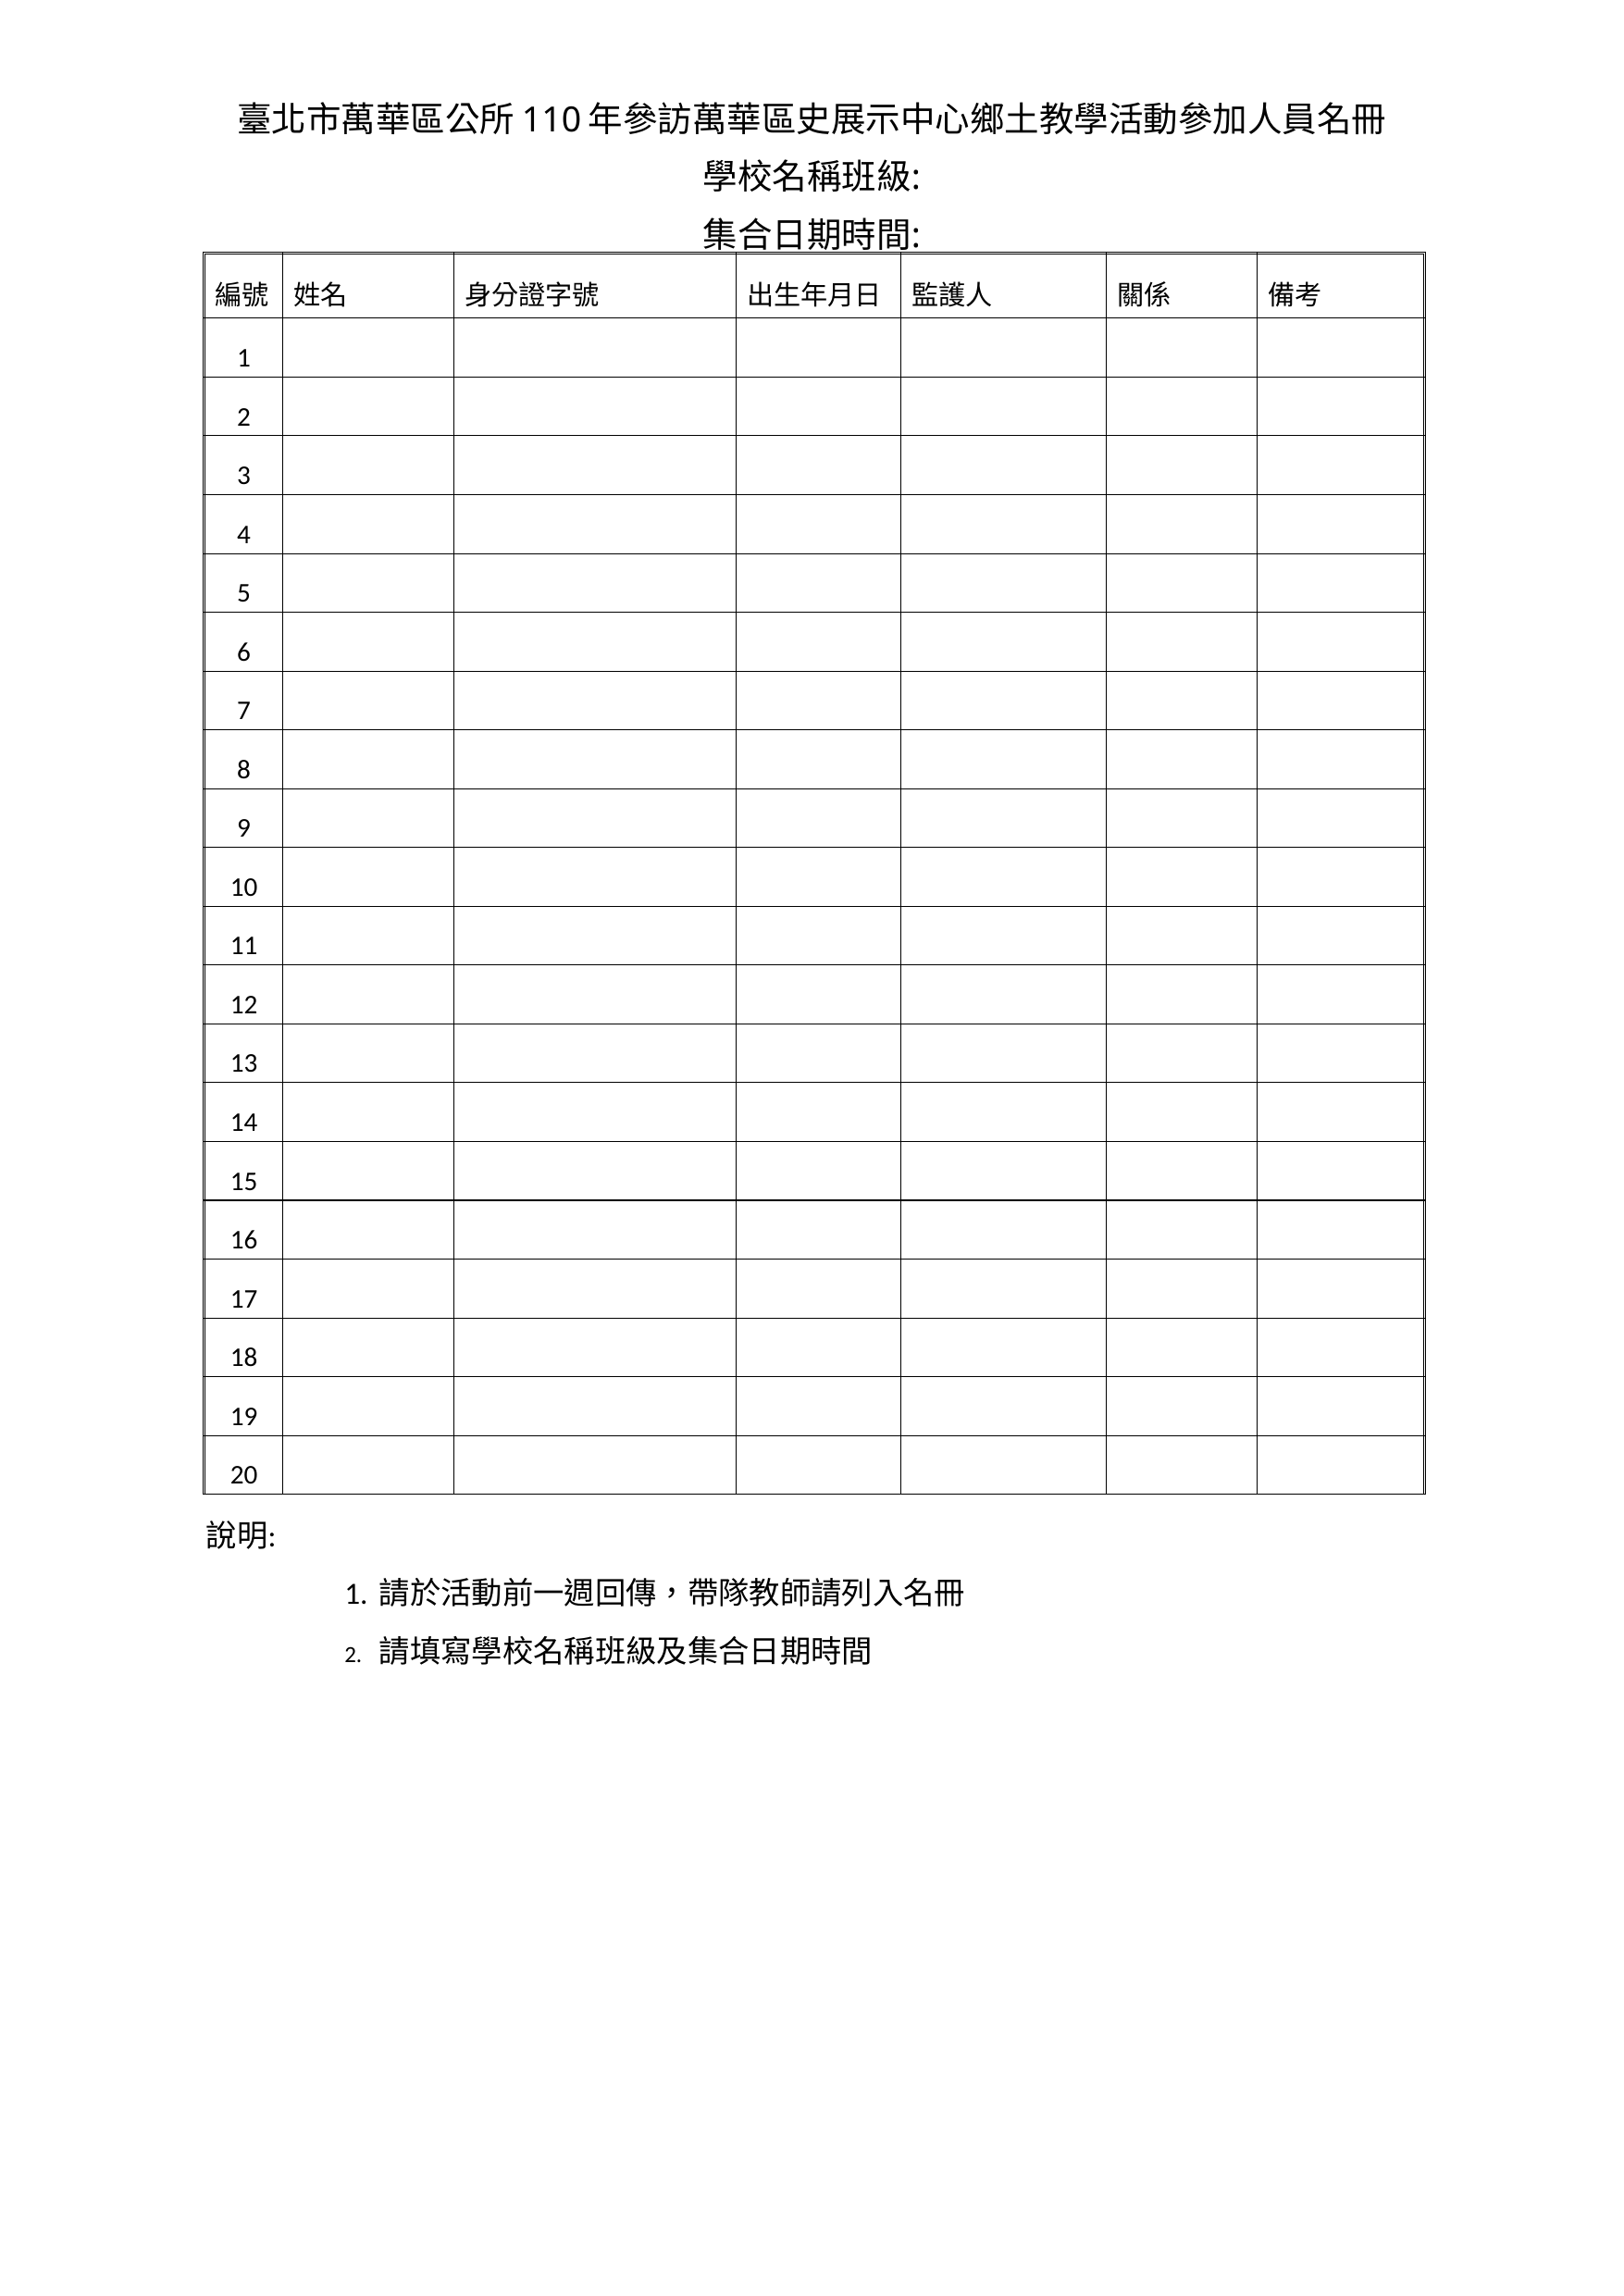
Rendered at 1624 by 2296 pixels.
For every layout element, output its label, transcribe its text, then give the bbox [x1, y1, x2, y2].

table_cell [454, 1377, 736, 1435]
table_cell [737, 907, 900, 964]
table_cell [283, 730, 453, 788]
table_cell [901, 1201, 1106, 1259]
table_cell [283, 1319, 453, 1376]
table_cell [1107, 848, 1257, 906]
table_cell [283, 495, 453, 552]
table_cell [283, 1024, 453, 1082]
table_cell [737, 789, 900, 847]
table_cell [454, 965, 736, 1024]
text 說明: [82, 1495, 1542, 1553]
table_cell [1258, 436, 1423, 494]
table_cell [737, 1377, 900, 1435]
table_cell 18 [205, 1319, 282, 1376]
table_cell [901, 965, 1106, 1024]
table_cell [1107, 495, 1257, 552]
table_cell [454, 495, 736, 552]
table_cell 6 [205, 613, 282, 670]
table_cell [454, 1083, 736, 1141]
table_cell [283, 436, 453, 494]
table_cell [283, 1377, 453, 1435]
table_cell [737, 1260, 900, 1317]
table_cell [283, 1260, 453, 1317]
table_cell [1107, 730, 1257, 788]
table_cell 2 [205, 378, 282, 435]
table_cell 11 [205, 907, 282, 964]
table_cell [1258, 1319, 1423, 1376]
table_cell [1258, 318, 1423, 377]
table_cell [454, 672, 736, 729]
table_cell [901, 1083, 1106, 1141]
table_cell [283, 672, 453, 729]
table_cell [1107, 1377, 1257, 1435]
table_cell [1258, 1083, 1423, 1141]
table_cell [283, 1201, 453, 1259]
table_cell 4 [205, 495, 282, 552]
table_cell [283, 318, 453, 377]
table_cell [454, 1024, 736, 1082]
table_cell [737, 1319, 900, 1376]
table_cell [901, 789, 1106, 847]
table_cell [901, 848, 1106, 906]
table_cell [283, 907, 453, 964]
table_cell [737, 436, 900, 494]
table_cell [1258, 613, 1423, 670]
table_cell [901, 1142, 1106, 1199]
table_cell [737, 1201, 900, 1259]
table_cell [1258, 378, 1423, 435]
table_header 監護人 [901, 254, 1106, 317]
table_cell [1258, 1377, 1423, 1435]
table_cell [1107, 672, 1257, 729]
table_cell [1258, 672, 1423, 729]
table_cell [901, 1319, 1106, 1376]
table_cell [454, 378, 736, 435]
table_cell [454, 318, 736, 377]
table_cell 16 [205, 1201, 282, 1259]
table_cell [737, 1083, 900, 1141]
table_cell [283, 1083, 453, 1141]
table_cell [1258, 1260, 1423, 1317]
table_cell [737, 1436, 900, 1494]
table_cell [1107, 789, 1257, 847]
table_cell [737, 1024, 900, 1082]
table_header 身分證字號 [454, 254, 736, 317]
table_cell [737, 318, 900, 377]
table_cell [454, 1260, 736, 1317]
table_cell [1258, 495, 1423, 552]
table_cell [283, 1436, 453, 1494]
table_cell [1258, 1024, 1423, 1082]
table_cell [1107, 965, 1257, 1024]
table_cell [283, 378, 453, 435]
table_cell 13 [205, 1024, 282, 1082]
table_cell [901, 672, 1106, 729]
table_header 姓名 [283, 254, 453, 317]
table_cell 1 [205, 318, 282, 377]
table_cell 9 [205, 789, 282, 847]
table_cell [1107, 1201, 1257, 1259]
table_cell [283, 789, 453, 847]
table_cell [737, 495, 900, 552]
table_cell [901, 378, 1106, 435]
table_cell [454, 1201, 736, 1259]
table_cell 12 [205, 965, 282, 1024]
table_cell [901, 436, 1106, 494]
table_cell [283, 613, 453, 670]
table_cell [901, 318, 1106, 377]
table_cell 20 [205, 1436, 282, 1494]
list 請填寫學校名稱班級及集合日期時間 [344, 1610, 1542, 1669]
table_cell [283, 554, 453, 612]
table_cell [1258, 1436, 1423, 1494]
table_cell [1107, 1024, 1257, 1082]
table_cell [737, 378, 900, 435]
table_cell [1258, 554, 1423, 612]
table_cell [737, 965, 900, 1024]
table_cell [283, 848, 453, 906]
table_cell [454, 436, 736, 494]
table_cell [737, 672, 900, 729]
table_header 編號 [205, 254, 282, 317]
table_cell [901, 1024, 1106, 1082]
table_cell [1258, 1142, 1423, 1199]
table_cell [1107, 554, 1257, 612]
table_cell [1107, 1142, 1257, 1199]
table_cell [1107, 907, 1257, 964]
table_cell [901, 554, 1106, 612]
table_cell [901, 907, 1106, 964]
table_cell 3 [205, 436, 282, 494]
table_cell [1107, 1436, 1257, 1494]
table_cell [901, 1260, 1106, 1317]
table_cell 7 [205, 672, 282, 729]
table_cell [901, 730, 1106, 788]
table_cell [901, 495, 1106, 552]
table_cell [454, 613, 736, 670]
table_cell [454, 554, 736, 612]
table_cell [737, 848, 900, 906]
table_cell [1258, 907, 1423, 964]
table_cell [1107, 436, 1257, 494]
table_cell [901, 1436, 1106, 1494]
table_cell [454, 1319, 736, 1376]
table_cell [901, 613, 1106, 670]
table_cell 19 [205, 1377, 282, 1435]
table_cell [1107, 613, 1257, 670]
table_cell [1258, 789, 1423, 847]
table_cell [1107, 1260, 1257, 1317]
table_cell [1107, 1319, 1257, 1376]
table_cell [901, 1377, 1106, 1435]
table_cell [283, 1142, 453, 1199]
table_cell [1258, 965, 1423, 1024]
text 臺北市萬華區公所110年參訪萬華區史展示中心鄉土教學活動參加人員名冊 [82, 78, 1542, 136]
table_cell [737, 554, 900, 612]
table_cell [454, 789, 736, 847]
table_cell [454, 907, 736, 964]
table_cell [1107, 318, 1257, 377]
table_cell [737, 730, 900, 788]
table_cell [1107, 1083, 1257, 1141]
table_cell 8 [205, 730, 282, 788]
text 集合日期時間: [82, 193, 1542, 252]
table_cell [737, 1142, 900, 1199]
table_cell 14 [205, 1083, 282, 1141]
table_cell [454, 730, 736, 788]
table_cell 10 [205, 848, 282, 906]
table_cell [1258, 848, 1423, 906]
table_header 關係 [1107, 254, 1257, 317]
table_cell 17 [205, 1260, 282, 1317]
list 請於活動前一週回傳，帶隊教師請列入名冊 [344, 1553, 1542, 1610]
table_header 出生年月日 [737, 254, 900, 317]
table_cell [1258, 1201, 1423, 1259]
table_cell 15 [205, 1142, 282, 1199]
table_header 備考 [1258, 254, 1423, 317]
table_cell 5 [205, 554, 282, 612]
table_cell [737, 613, 900, 670]
table_cell [283, 965, 453, 1024]
table_cell [454, 1436, 736, 1494]
text 學校名稱班級: [82, 136, 1542, 193]
table_cell [454, 848, 736, 906]
table_cell [454, 1142, 736, 1199]
table_cell [1107, 378, 1257, 435]
table_cell [1258, 730, 1423, 788]
